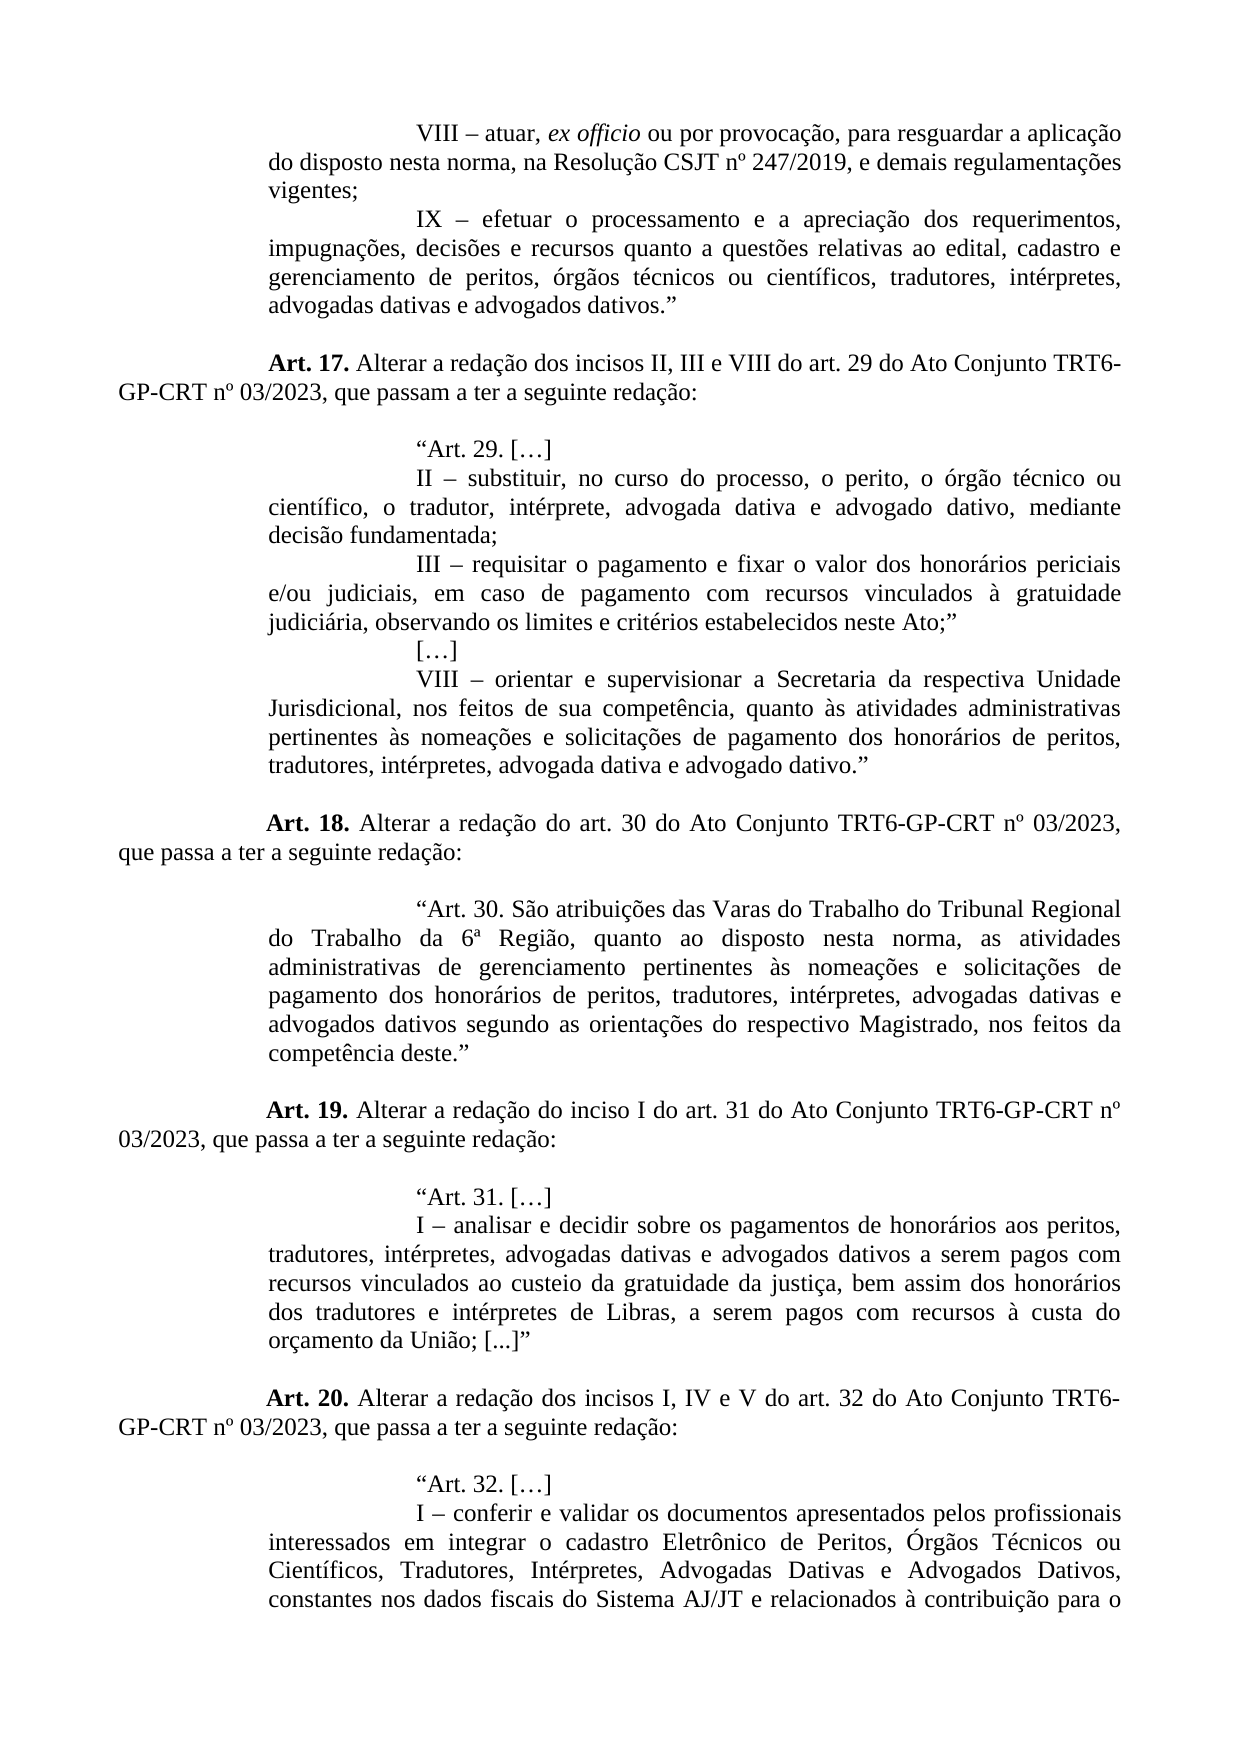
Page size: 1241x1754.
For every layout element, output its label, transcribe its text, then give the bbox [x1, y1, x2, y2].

text “Art. 29. […] [268, 434, 1122, 463]
text I – conferir e validar os documentos apresentados pelos profissionais interessados em integrar o cadastro Eletrônico de Peritos, Órgãos Técnicos ou Científicos, Tradutores, Intérpretes, Advogadas Dativas e Advogados Dativos, constantes nos dados fiscais do Sistema AJ/JT e relacionados à contribuição para o [268, 1498, 1122, 1613]
text VIII – atuar, ex officio ou por provocação, para resguardar a aplicação do disposto nesta norma, na Resolução CSJT nº 247/2019, e demais regulamentações vigentes; [268, 118, 1122, 204]
text Art. 18. Alterar a redação do art. 30 do Ato Conjunto TRT6-GP-CRT nº 03/2023, que passa a ter a seguinte redação: [118, 808, 1122, 866]
text “Art. 32. […] [268, 1469, 1122, 1498]
text Art. 19. Alterar a redação do inciso I do art. 31 do Ato Conjunto TRT6-GP-CRT nº 03/2023, que passa a ter a seguinte redação: [118, 1096, 1122, 1153]
text VIII – orientar e supervisionar a Secretaria da respectiva Unidade Jurisdicional, nos feitos de sua competência, quanto às atividades administrativas pertinentes às nomeações e solicitações de pagamento dos honorários de peritos, tradutores, intérpretes, advogada dativa e advogado dativo.” [268, 664, 1122, 779]
text “Art. 30. São atribuições das Varas do Trabalho do Tribunal Regional do Trabalho da 6ª Região, quanto ao disposto nesta norma, as atividades administrativas de gerenciamento pertinentes às nomeações e solicitações de pagamento dos honorários de peritos, tradutores, intérpretes, advogadas dativas e advogados dativos segundo as orientações do respectivo Magistrado, nos feitos da competência deste.” [268, 894, 1122, 1067]
text III – requisitar o pagamento e fixar o valor dos honorários periciais e/ou judiciais, em caso de pagamento com recursos vinculados à gratuidade judiciária, observando os limites e critérios estabelecidos neste Ato;” [268, 549, 1122, 636]
text IX – efetuar o processamento e a apreciação dos requerimentos, impugnações, decisões e recursos quanto a questões relativas ao edital, cadastro e gerenciamento de peritos, órgãos técnicos ou científicos, tradutores, intérpretes, advogadas dativas e advogados dativos.” [268, 204, 1122, 319]
text I – analisar e decidir sobre os pagamentos de honorários aos peritos, tradutores, intérpretes, advogadas dativas e advogados dativos a serem pagos com recursos vinculados ao custeio da gratuidade da justiça, bem assim dos honorários dos tradutores e intérpretes de Libras, a serem pagos com recursos à custa do orçamento da União; [...]” [268, 1211, 1122, 1354]
text II – substituir, no curso do processo, o perito, o órgão técnico ou científico, o tradutor, intérprete, advogada dativa e advogado dativo, mediante decisão fundamentada; [268, 463, 1122, 549]
text Art. 17. Alterar a redação dos incisos II, III e VIII do art. 29 do Ato Conjunto TRT6-GP-CRT nº 03/2023, que passam a ter a seguinte redação: [118, 348, 1122, 406]
text “Art. 31. […] [268, 1182, 1122, 1211]
text […] [268, 636, 1122, 664]
text Art. 20. Alterar a redação dos incisos I, IV e V do art. 32 do Ato Conjunto TRT6-GP-CRT nº 03/2023, que passa a ter a seguinte redação: [118, 1383, 1122, 1441]
